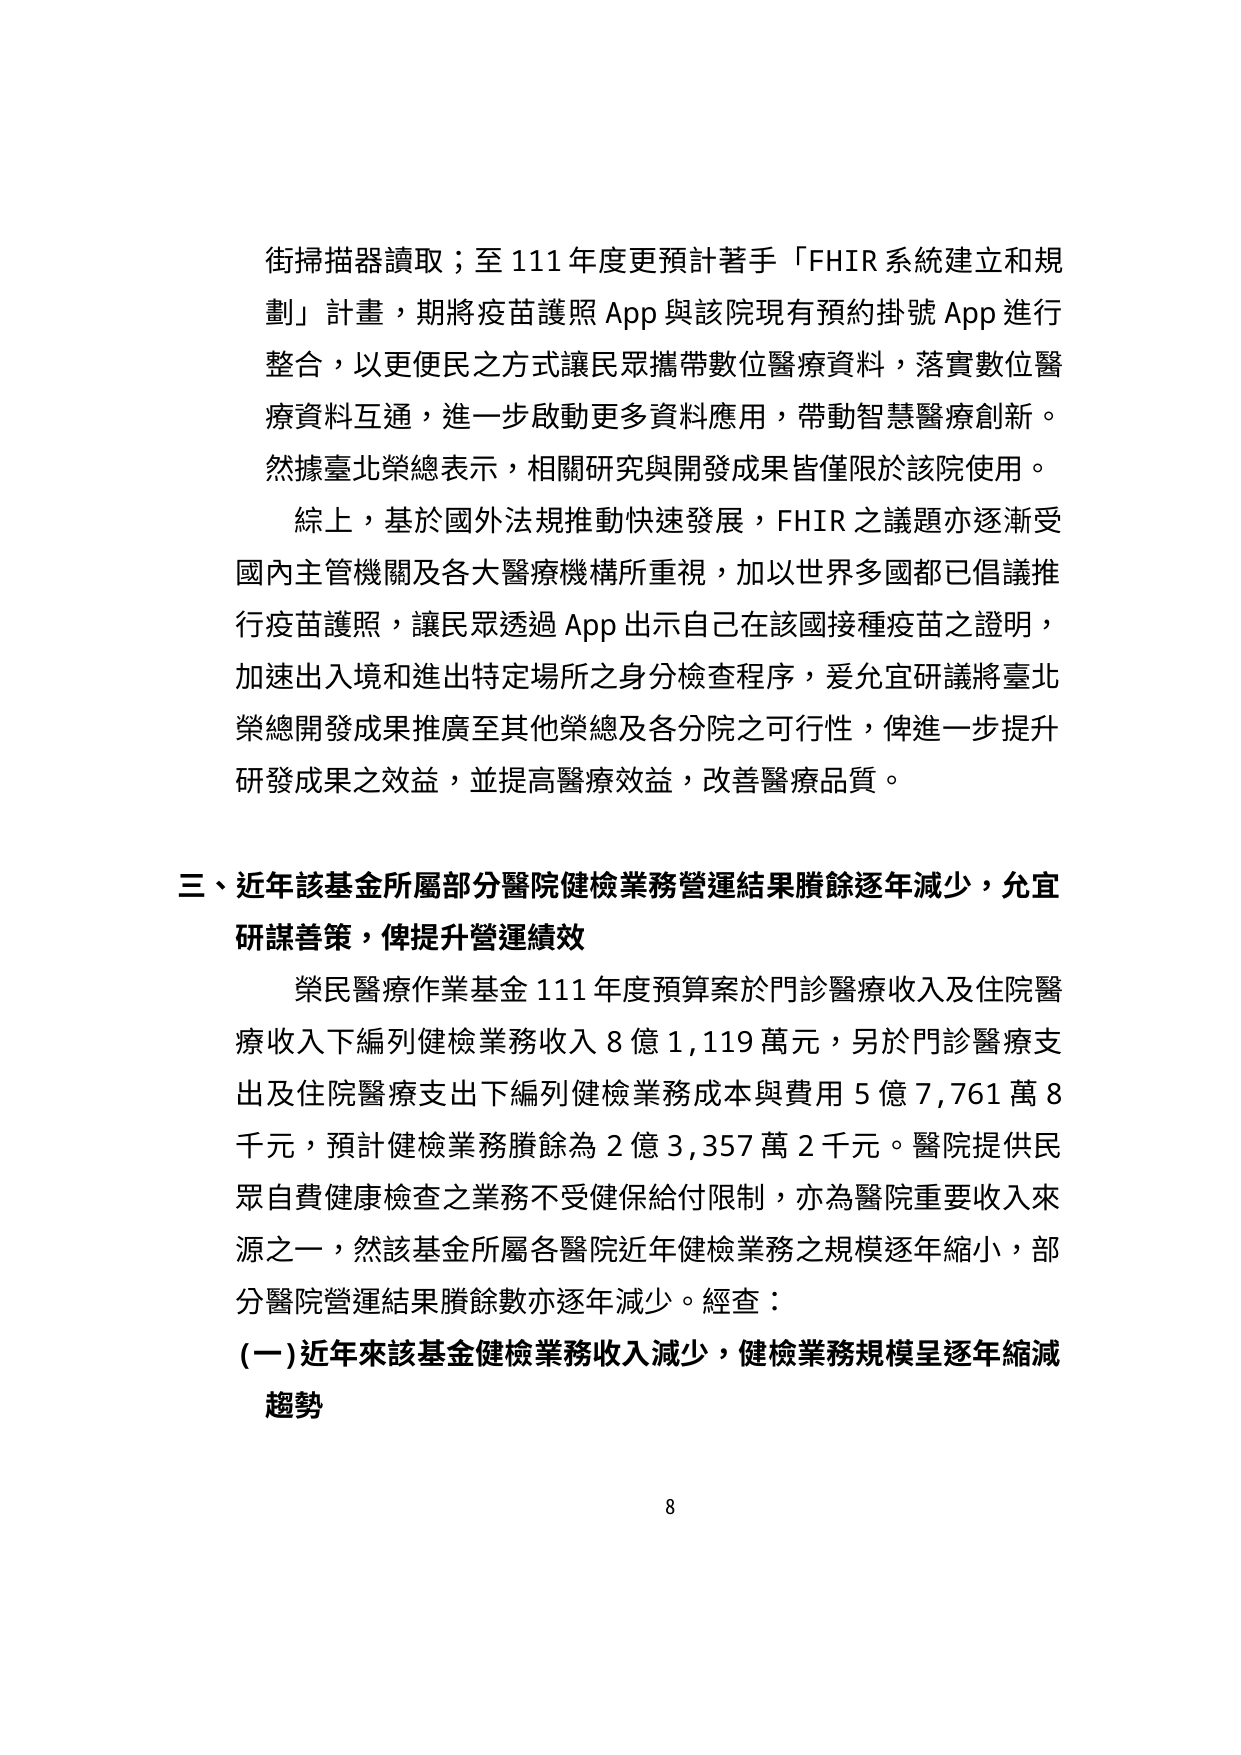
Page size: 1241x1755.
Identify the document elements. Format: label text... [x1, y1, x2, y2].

text (一)近年來該基金健檢業務收入減少，健檢業務規模呈逐年縮減趨勢 [236, 1323, 1063, 1427]
text 街掃描器讀取；至111年度更預計著手「FHIR系統建立和規劃」計畫，期將疫苗護照App與該院現有預約掛號App進行整合，以更便民之方式讓民眾攜帶數位醫療資料，落實數位醫療資料互通，進一步啟動更多資料應用，帶動智慧醫療創新。然據臺北榮總表示，相關研究與開發成果皆僅限於該院使用。 [265, 229, 1063, 490]
text 榮民醫療作業基金111年度預算案於門診醫療收入及住院醫療收入下編列健檢業務收入8億1,119萬元，另於門診醫療支出及住院醫療支出下編列健檢業務成本與費用5億7,761萬8千元，預計健檢業務賸餘為2億3,357萬2千元。醫院提供民眾自費健康檢查之業務不受健保給付限制，亦為醫院重要收入來源之一，然該基金所屬各醫院近年健檢業務之規模逐年縮小，部分醫院營運結果賸餘數亦逐年減少。經查： [236, 958, 1063, 1323]
text 三、近年該基金所屬部分醫院健檢業務營運結果賸餘逐年減少，允宜研謀善策，俾提升營運績效 [177, 854, 1063, 958]
text 綜上，基於國外法規推動快速發展，FHIR之議題亦逐漸受國內主管機關及各大醫療機構所重視，加以世界多國都已倡議推行疫苗護照，讓民眾透過App出示自己在該國接種疫苗之證明，加速出入境和進出特定場所之身分檢查程序，爰允宜研議將臺北榮總開發成果推廣至其他榮總及各分院之可行性，俾進一步提升研發成果之效益，並提高醫療效益，改善醫療品質。 [236, 490, 1063, 802]
